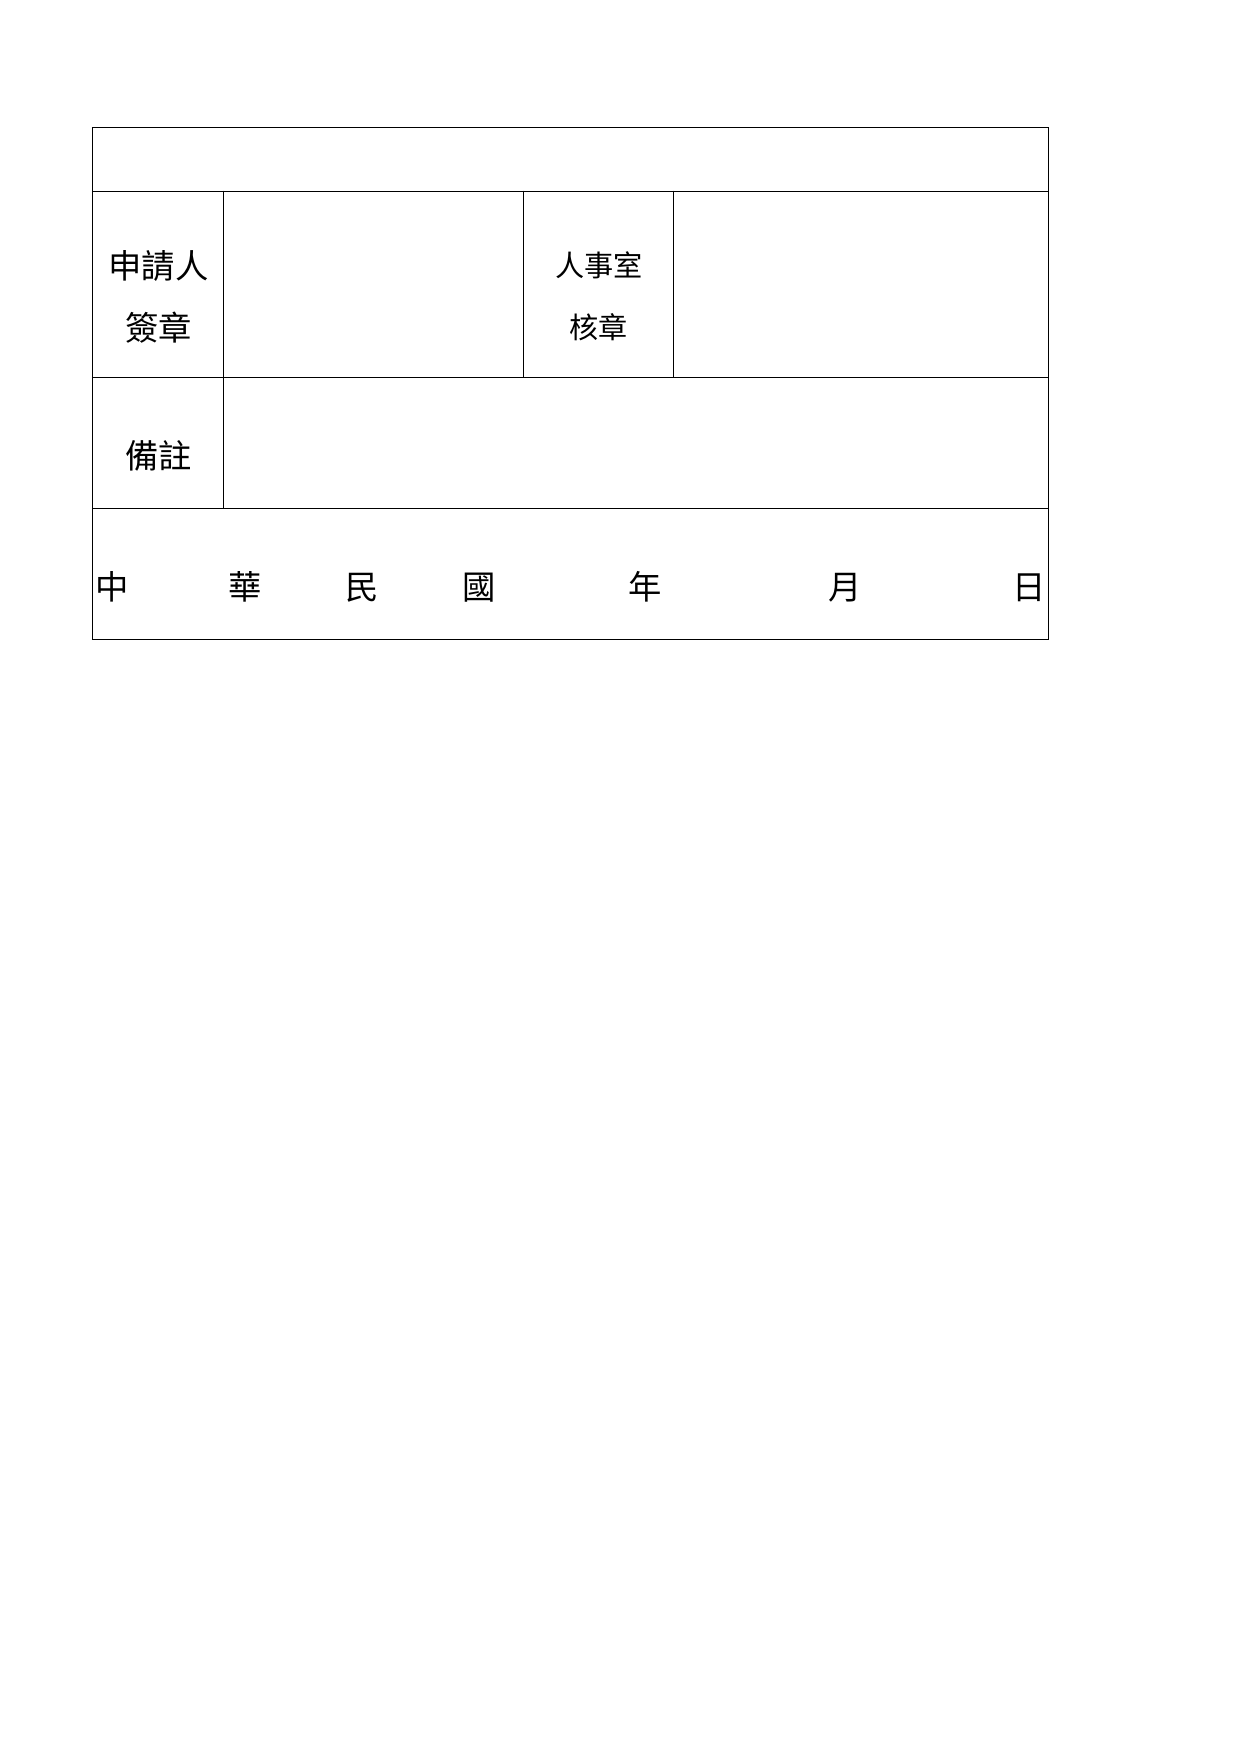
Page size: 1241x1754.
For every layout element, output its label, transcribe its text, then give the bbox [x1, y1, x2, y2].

table_cell [93, 128, 1048, 191]
table_cell 申請人簽章 [93, 192, 223, 377]
table_cell [224, 192, 523, 377]
table_cell 備註 [93, 378, 223, 508]
table_cell [224, 378, 1048, 508]
table_cell 人事室 核章 [524, 192, 673, 377]
table_cell [674, 192, 1048, 377]
table_cell 中 華 民 國 年 月 日 [93, 509, 1048, 639]
